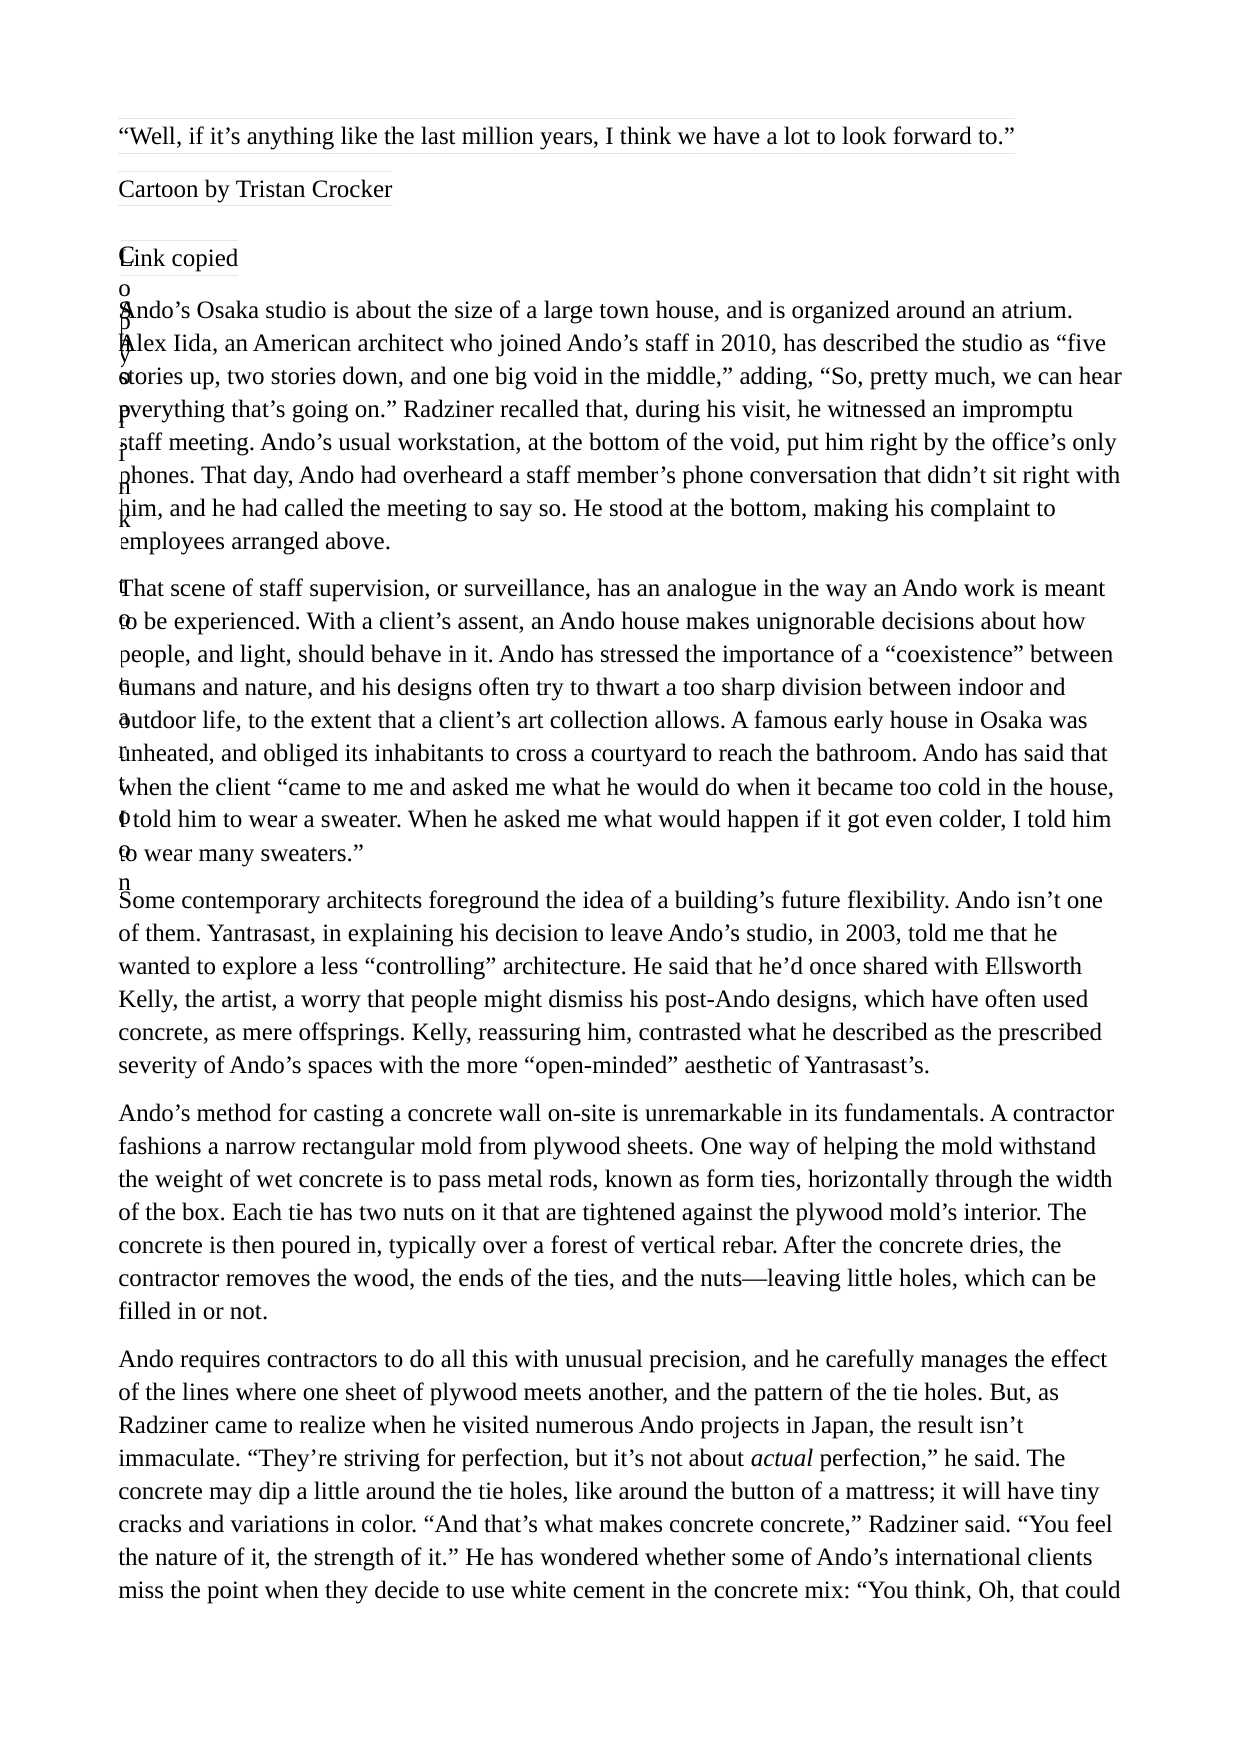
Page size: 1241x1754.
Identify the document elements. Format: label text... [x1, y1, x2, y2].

text That scene of staff supervision, or surveillance, has an analogue in the way an Ando work is meant to be experienced. With a client’s assent, an Ando house makes unignorable decisions about how people, and light, should behave in it. Ando has stressed the importance of a “coexistence” between humans and nature, and his designs often try to thwart a too sharp division between indoor and outdoor life, to the extent that a client’s art collection allows. A famous early house in Osaka was unheated, and obliged its inhabitants to cross a courtyard to reach the bathroom. Ando has said that when the client “came to me and asked me what he would do when it became too cold in the house, I told him to wear a sweater. When he asked me what would happen if it got even colder, I told him to wear many sweaters.” [121, 573, 1122, 866]
text “Well, if it’s anything like the last million years, I think we have a lot to look forward to.” [118, 118, 1122, 153]
text Ando’s Osaka studio is about the size of a large town house, and is organized around an atrium. Alex Iida, an American architect who joined Ando’s staff in 2010, has described the studio as “five stories up, two stories down, and one big void in the middle,” adding, “So, pretty much, we can hear everything that’s going on.” Radziner recalled that, during his visit, he witnessed an impromptu staff meeting. Ando’s usual workstation, at the bottom of the void, put him right by the office’s only phones. That day, Ando had overheard a staff member’s phone conversation that didn’t sit right with him, and he had called the meeting to say so. He stood at the bottom, making his complaint to employees arranged above. [121, 295, 1122, 554]
text Cartoon by Tristan Crocker [118, 171, 1122, 205]
text Some contemporary architects foreground the idea of a building’s future flexibility. Ando isn’t one of them. Yantrasast, in explaining his decision to leave Ando’s studio, in 2003, told me that he wanted to explore a less “controlling” architecture. He said that he’d once shared with Ellsworth Kelly, the artist, a worry that people might dismiss his post-Ando designs, which have often used concrete, as mere offsprings. Kelly, reassuring him, contrasted what he described as the prescribed severity of Ando’s spaces with the more “open-minded” aesthetic of Yantrasast’s. [118, 885, 1122, 1079]
text Ando requires contractors to do all this with unusual precision, and he carefully manages the effect of the lines where one sheet of plywood meets another, and the pattern of the tie holes. But, as Radziner came to realize when he visited numerous Ando projects in Japan, the result isn’t immaculate. “They’re striving for perfection, but it’s not about actual perfection,” he said. The concrete may dip a little around the tie holes, like around the button of a mattress; it will have tiny cracks and variations in color. “And that’s what makes concrete concrete,” Radziner said. “You feel the nature of it, the strength of it.” He has wondered whether some of Ando’s international clients miss the point when they decide to use white cement in the concrete mix: “You think, Oh, that could [118, 1344, 1122, 1603]
text Link copied [121, 240, 1122, 275]
text Ando’s method for casting a concrete wall on-site is unremarkable in its fundamentals. A contractor fashions a narrow rectangular mold from plywood sheets. One way of helping the mold withstand the weight of wet concrete is to pass metal rods, known as form ties, horizontally through the width of the box. Each tie has two nuts on it that are tightened against the plywood mold’s interior. The concrete is then poured in, typically over a forest of vertical rebar. After the concrete dries, the contractor removes the wood, the ends of the ties, and the nuts—leaving little holes, which can be filled in or not. [118, 1098, 1122, 1325]
